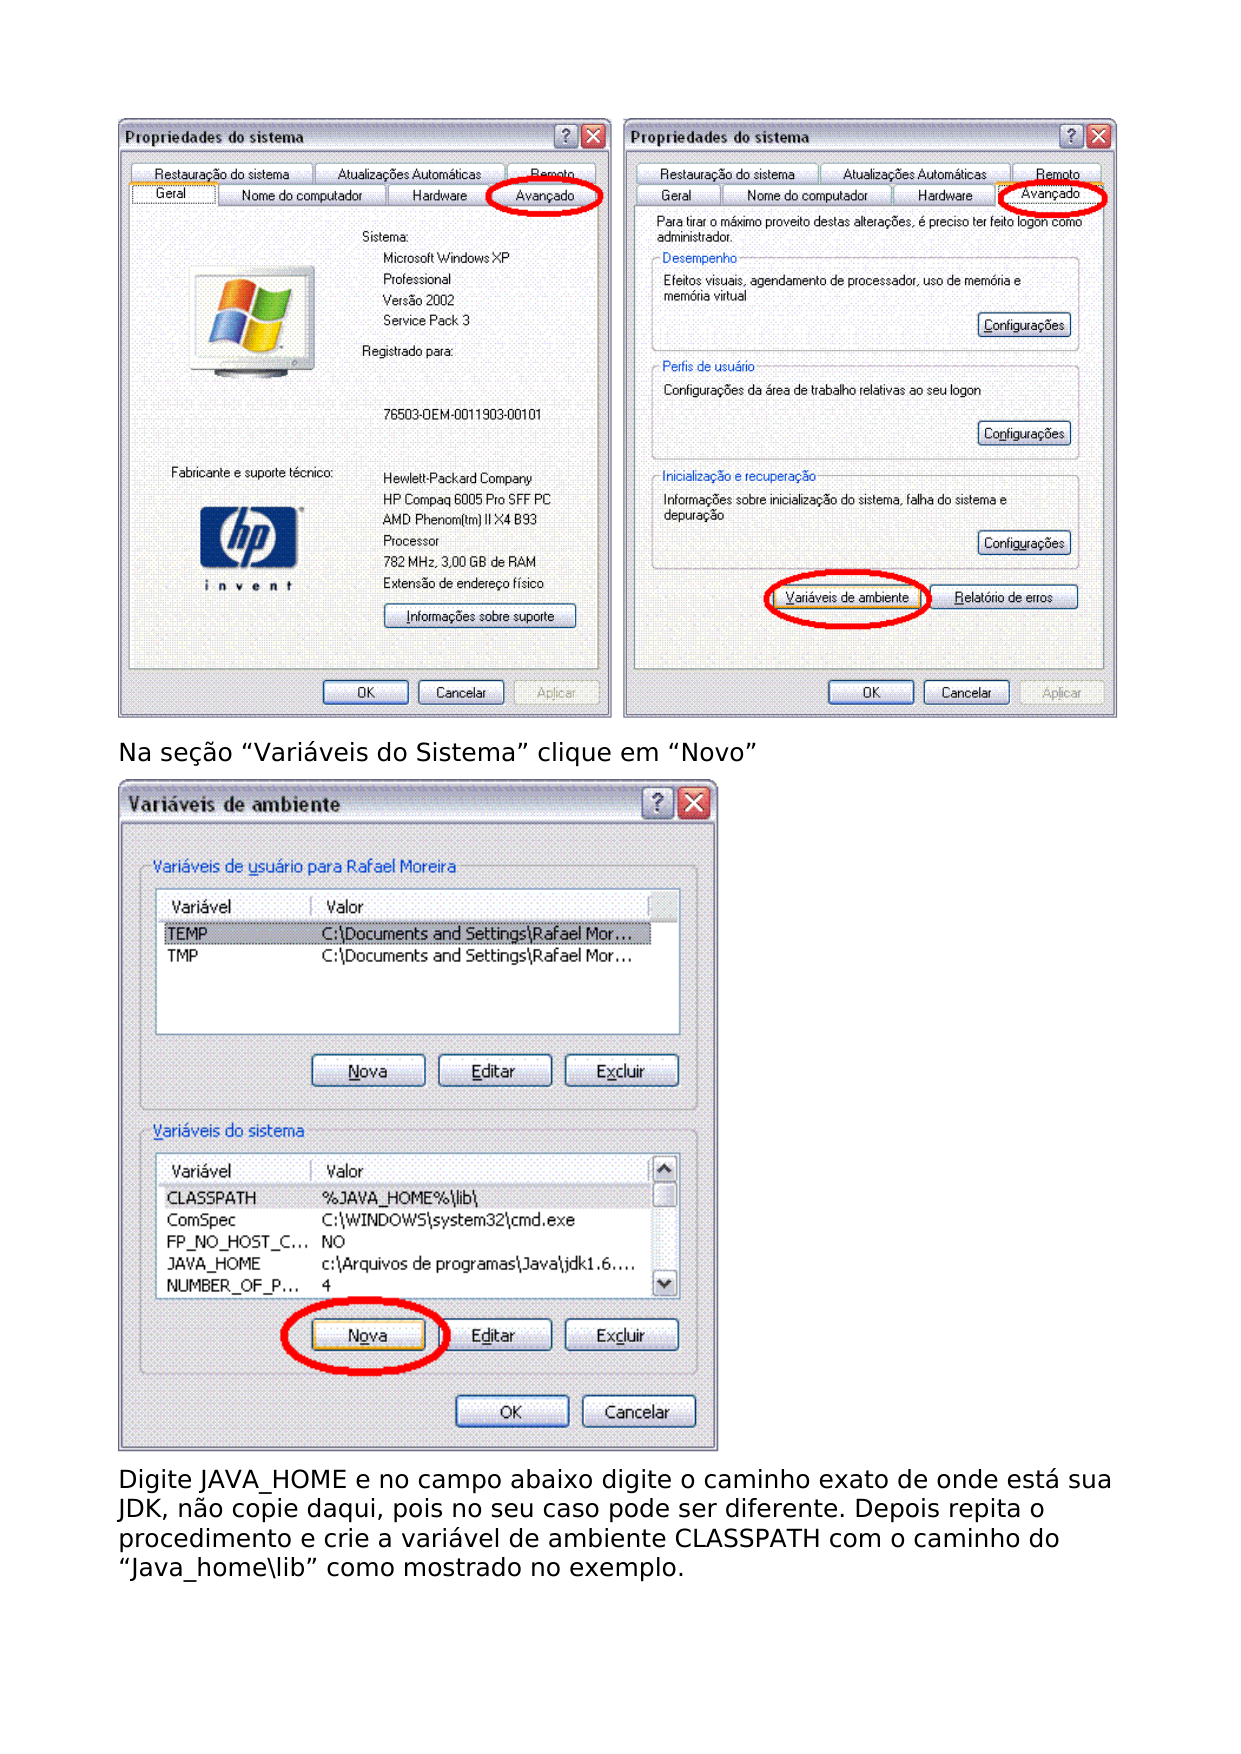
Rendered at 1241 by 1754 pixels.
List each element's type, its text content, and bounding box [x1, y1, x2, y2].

picture [118, 779, 720, 1453]
text Na seção “Variáveis do Sistema” clique em “Novo” [118, 738, 1122, 767]
picture [118, 118, 1123, 726]
text Digite JAVA_HOME e no campo abaixo digite o caminho exato de onde está sua JDK, não copie daqui, pois no seu caso pode ser diferente. Depois repita o procedimento e crie a variável de ambiente CLASSPATH com o caminho do “Java_home\lib” como mostrado no exemplo. [118, 1466, 1122, 1582]
